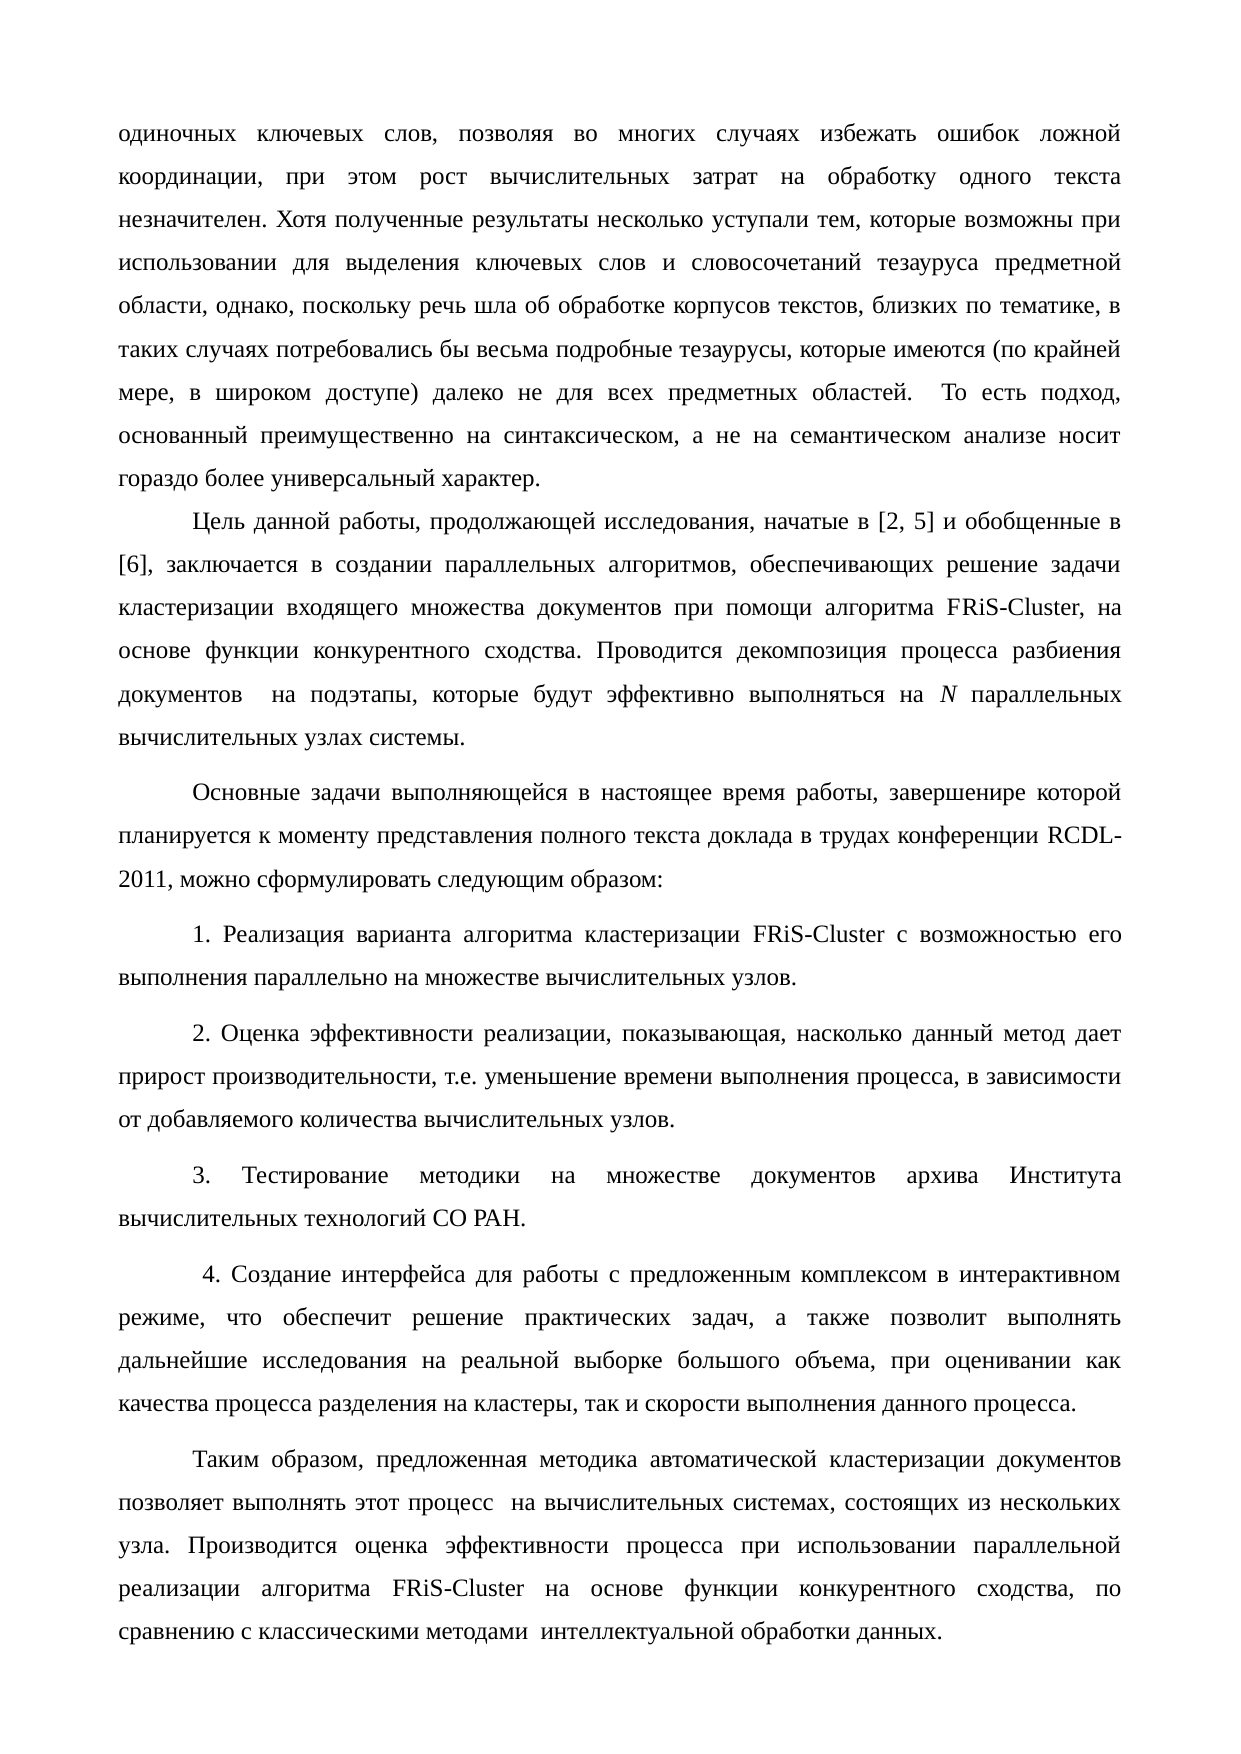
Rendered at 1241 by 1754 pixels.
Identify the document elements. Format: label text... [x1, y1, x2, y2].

text одиночных ключевых слов, позволяя во многих случаях избежать ошибок ложной координации, при этом рост вычислительных затрат на обработку одного текста незначителен. Хотя полученные результаты несколько уступали тем, которые возможны при использовании для выделения ключевых слов и словосочетаний тезауруса предметной области, однако, поскольку речь шла об обработке корпусов текстов, близких по тематике, в таких случаях потребовались бы весьма подробные тезаурусы, которые имеются (по крайней мере, в широком доступе) далеко не для всех предметных областей. То есть подход, основанный преимущественно на синтаксическом, а не на семантическом анализе носит гораздо более универсальный характер. [118, 118, 1122, 492]
text Цель данной работы, продолжающей исследования, начатые в [2, 5] и обобщенные в [6], заключается в создании параллельных алгоритмов, обеспечивающих решение задачи кластеризации входящего множества документов при помощи алгоритма FRiS-Cluster, на основе функции конкурентного сходства. Проводится декомпозиция процесса разбиения документов на подэтапы, которые будут эффективно выполняться на N параллельных вычислительных узлах системы. [118, 506, 1122, 751]
text Основные задачи выполняющейся в настоящее время работы, завершенире которой планируется к моменту представления полного текста доклада в трудах конференции RCDL-2011, можно сформулировать следующим образом: [118, 777, 1122, 892]
text 2. Оценка эффективности реализации, показывающая, насколько данный метод дает прирост производительности, т.е. уменьшение времени выполнения процесса, в зависимости от добавляемого количества вычислительных узлов. [118, 1018, 1122, 1133]
text 3. Тестирование методики на множестве документов архива Института вычислительных технологий СО РАН. [118, 1160, 1122, 1232]
text 4. Создание интерфейса для работы с предложенным комплексом в интерактивном режиме, что обеспечит решение практических задач, а также позволит выполнять дальнейшие исследования на реальной выборке большого объема, при оценивании как качества процесса разделения на кластеры, так и скорости выполнения данного процесса. [118, 1259, 1122, 1417]
text 1. Реализация варианта алгоритма кластеризации FRiS-Cluster с возможностью его выполнения параллельно на множестве вычислительных узлов. [118, 919, 1122, 991]
text Таким образом, предложенная методика автоматической кластеризации документов позволяет выполнять этот процесс на вычислительных системах, состоящих из нескольких узла. Производится оценка эффективности процесса при использовании параллельной реализации алгоритма FRiS-Cluster на основе функции конкурентного сходства, по сравнению с классическими методами интеллектуальной обработки данных. [118, 1444, 1122, 1645]
